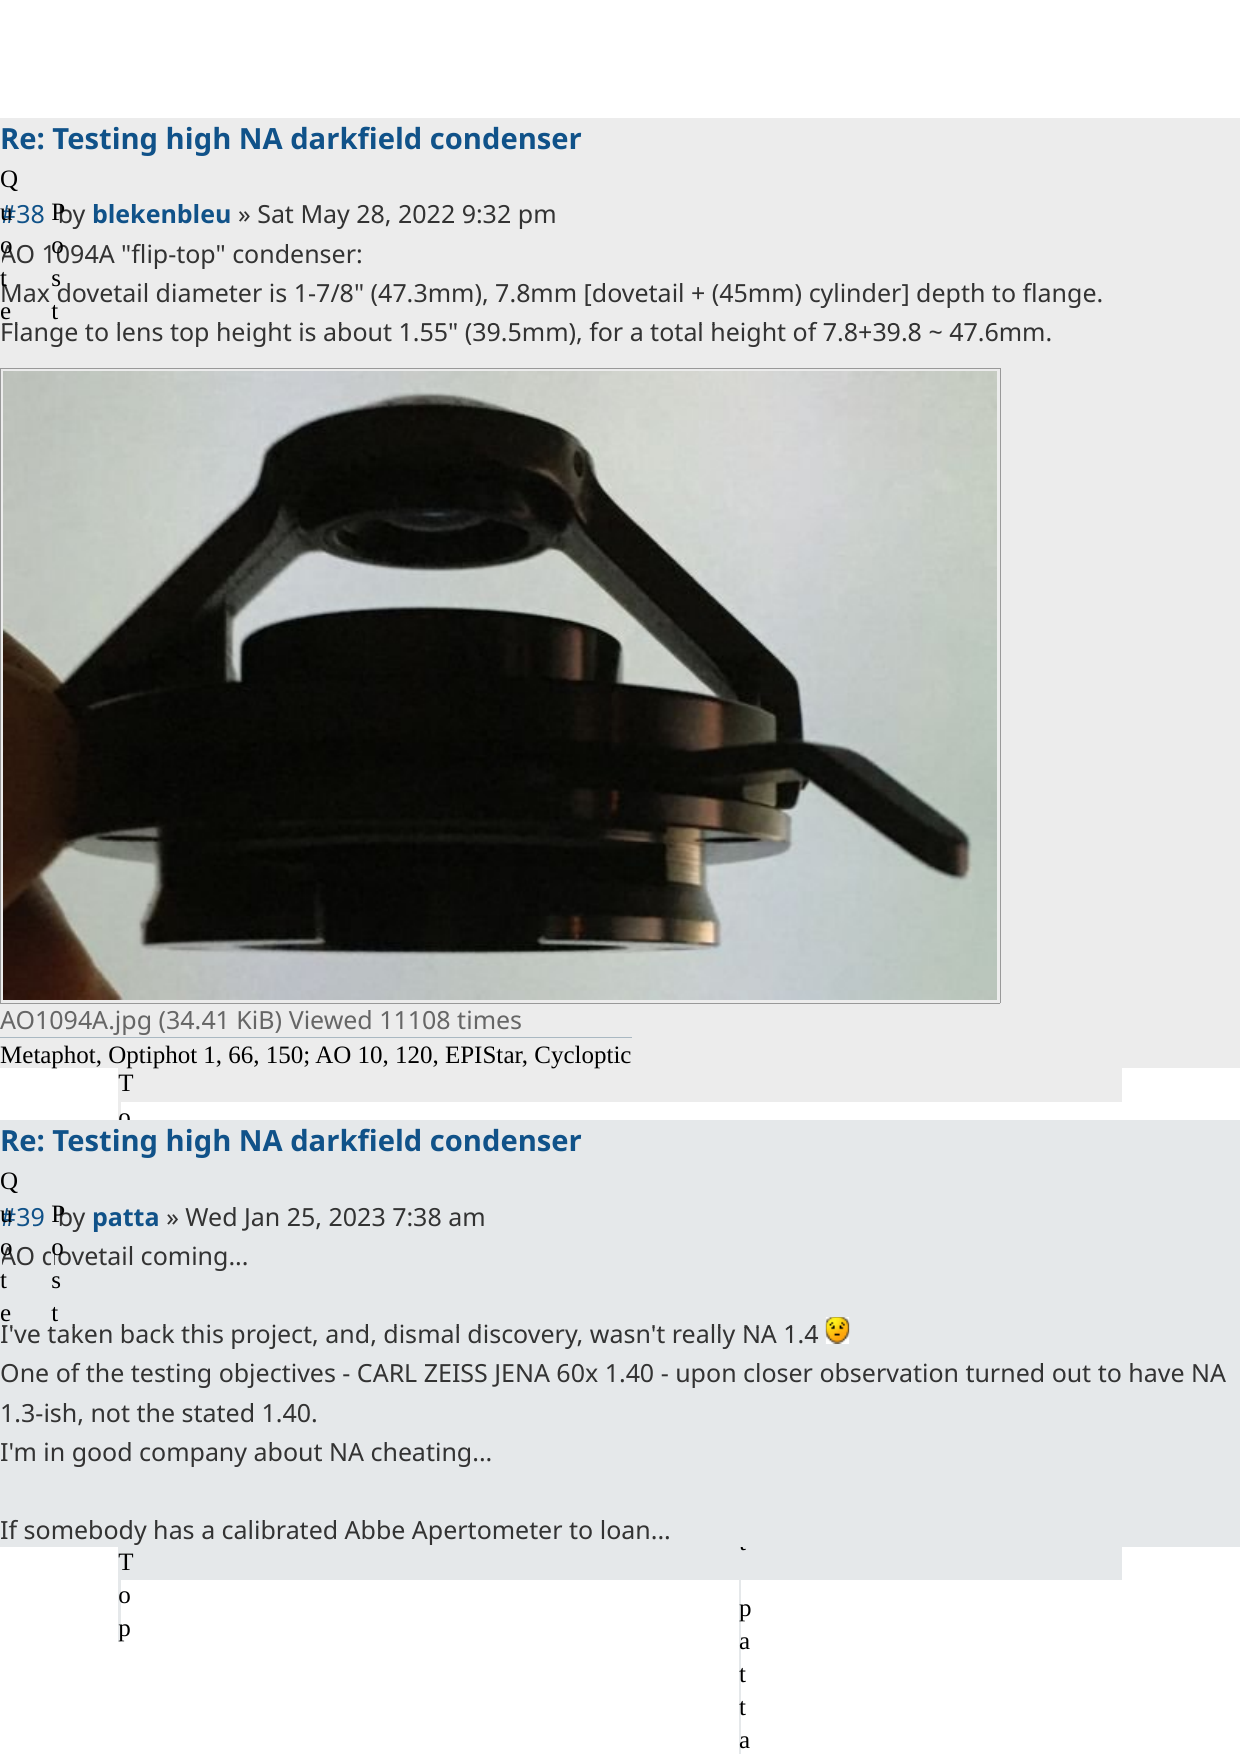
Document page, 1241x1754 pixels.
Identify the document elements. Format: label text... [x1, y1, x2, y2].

picture [825, 1317, 850, 1344]
subtitle Re: Testing high NA darkfield condenser [0, 118, 959, 158]
text AO 1094A "flip-top" condenser: Max dovetail diameter is 1-7/8" (47.3mm), 7.8mm [dovetail + (45mm) cylinder] depth to flange. Flange to lens top height is about 1.55" (39.5mm), for a total height of 7.8+39.8 ~ 47.6mm. [0, 236, 1240, 349]
text #38 by blekenbleu » Sat May 28, 2022 9:32 pm [2, 197, 51, 231]
subtitle Re: Testing high NA darkfield condenser [0, 1120, 959, 1160]
list AO1094A.jpg (34.41 KiB) Viewed 11108 times [0, 1003, 1240, 1037]
text Metaphot, Optiphot 1, 66, 150; AO 10, 120, EPIStar, Cycloptic [0, 1037, 1240, 1068]
picture [3, 371, 997, 1000]
text AO dovetail coming... I've taken back this project, and, dismal discovery, wasn't really NA 1.4 One of the testing objectives - CARL ZEISS JENA 60x 1.40 - upon closer observation turned out to have NA 1.3-ish, not the stated 1.40. I'm in good company about NA cheating... If somebody has a calibrated Abbe Apertometer to loan... [0, 1238, 1240, 1547]
text #39 by patta » Wed Jan 25, 2023 7:38 am [2, 1199, 51, 1233]
text #39 by patta » Wed Jan 25, 2023 7:38 am [54, 1199, 1240, 1233]
text #38 by blekenbleu » Sat May 28, 2022 9:32 pm [54, 197, 1240, 231]
